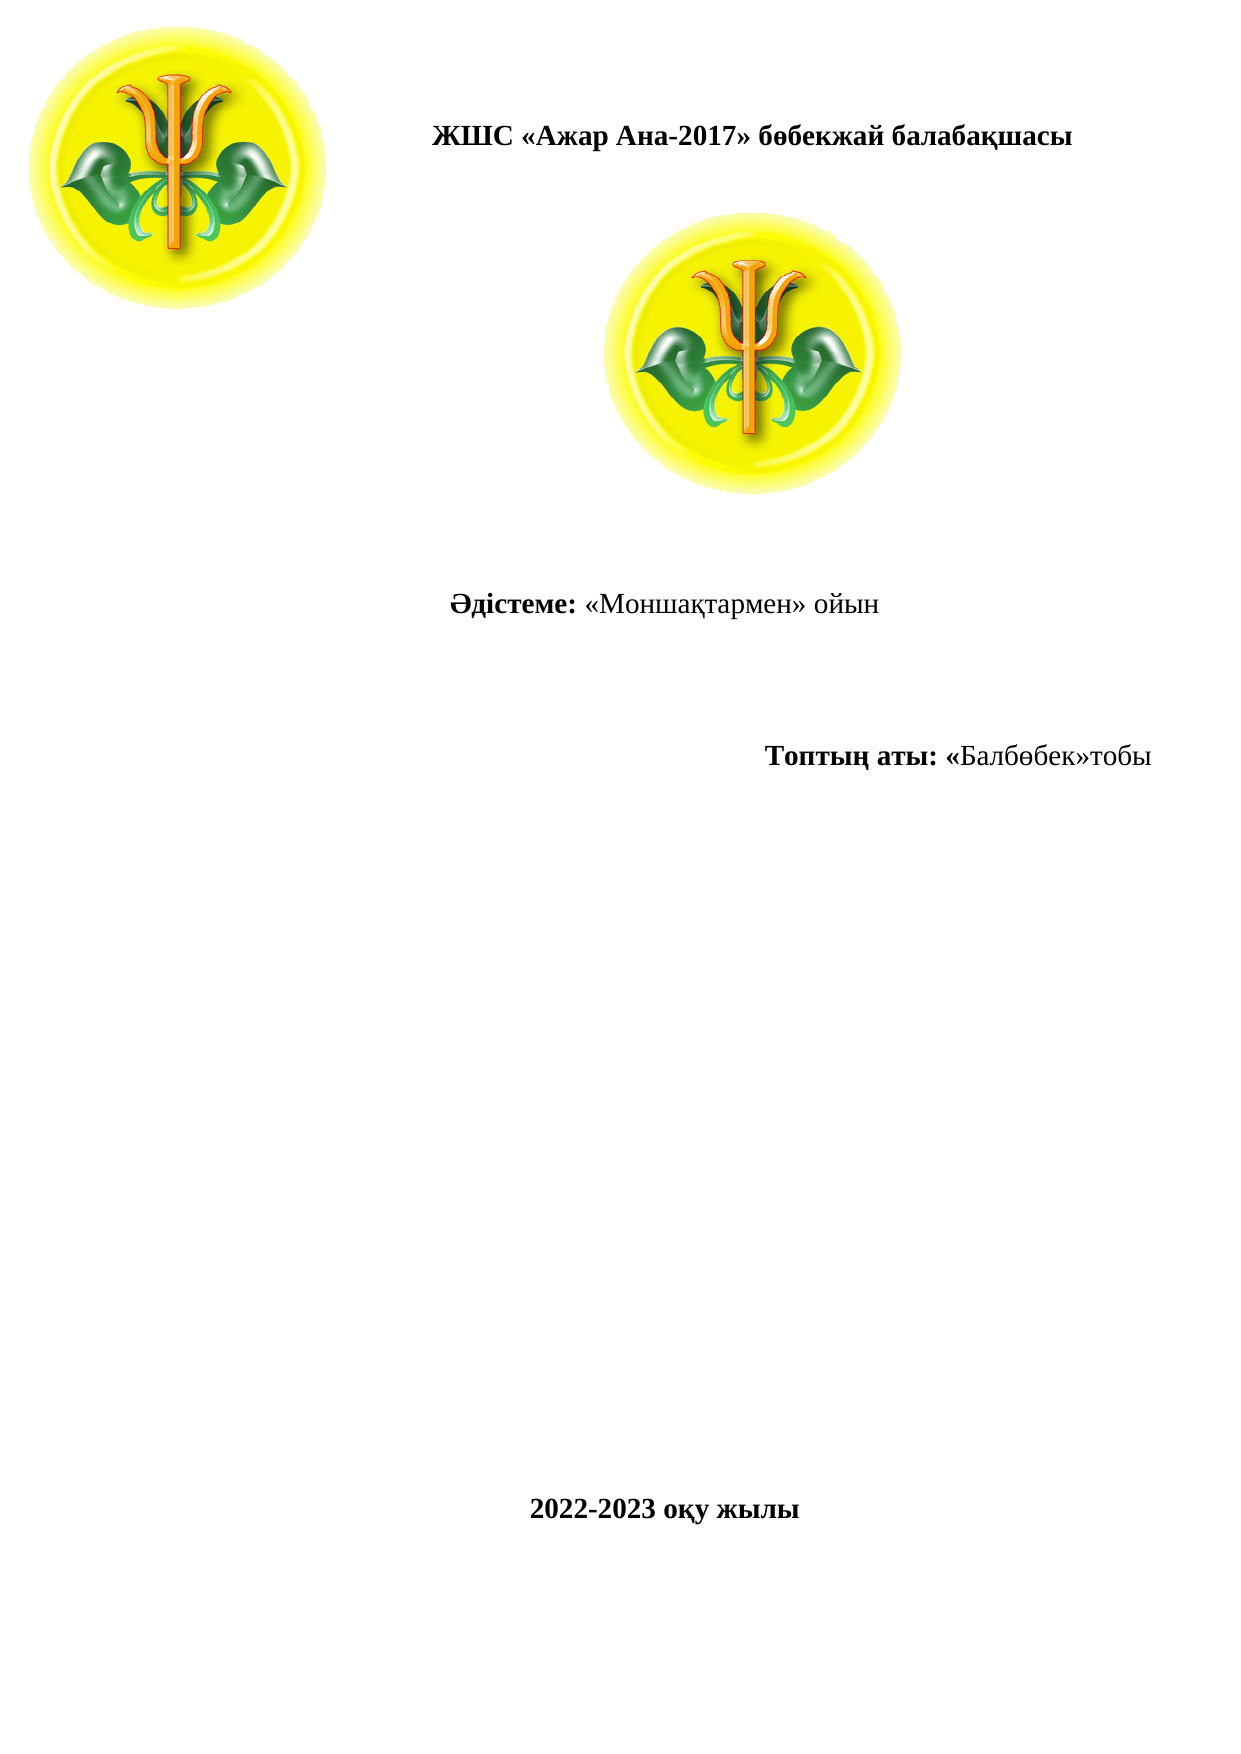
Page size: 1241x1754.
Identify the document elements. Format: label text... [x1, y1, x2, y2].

picture [0, 0, 353, 334]
text ЖШС «Ажар Ана-2017» бөбекжай балабақшасы [353, 118, 1152, 152]
text Әдістеме: «Моншақтармен» ойын [177, 586, 1152, 619]
text Топтың аты: «Балбөбек»тобы [177, 738, 1152, 772]
text 2022-2023 оқу жылы [177, 1491, 1152, 1524]
picture [575, 185, 929, 519]
